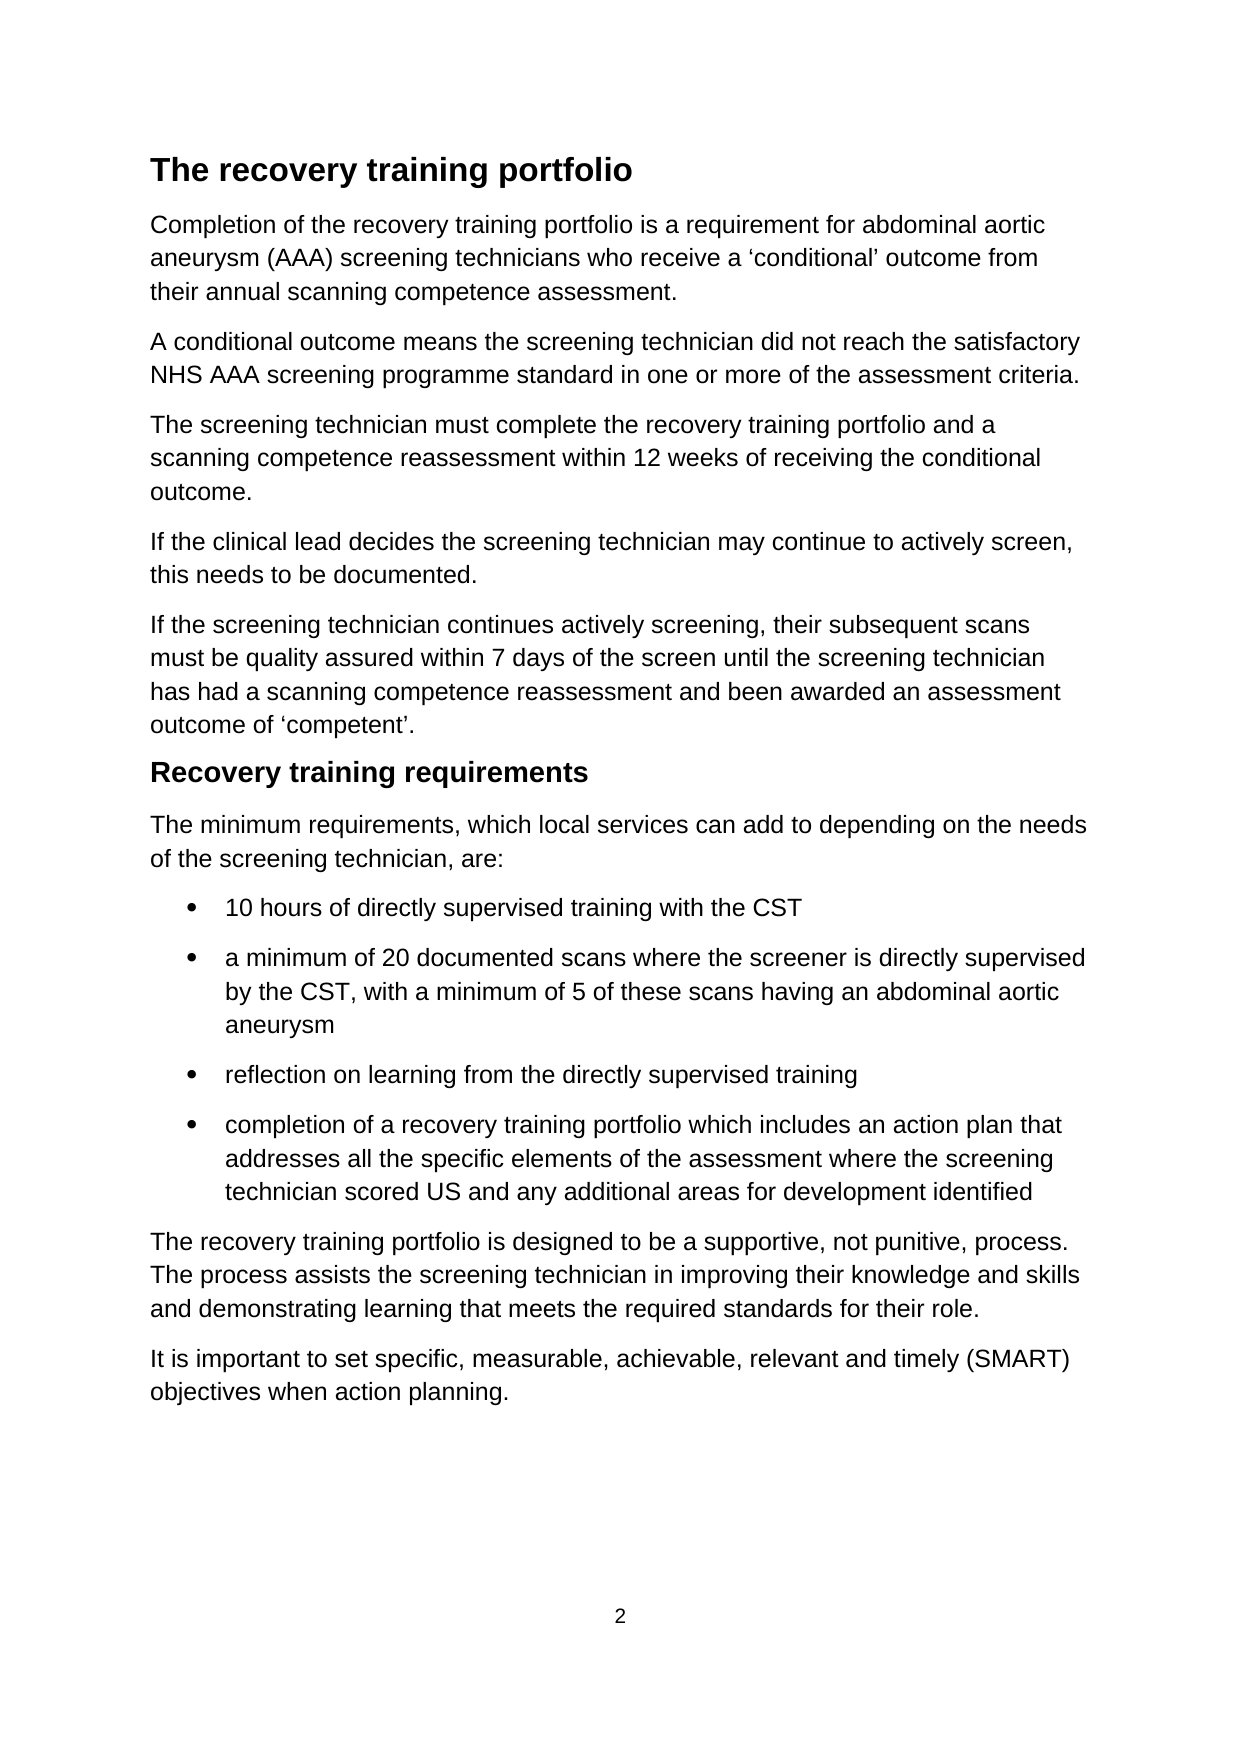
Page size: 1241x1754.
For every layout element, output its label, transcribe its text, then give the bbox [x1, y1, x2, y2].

list 10 hours of directly supervised training with the CST [187, 889, 1090, 922]
text The recovery training portfolio is designed to be a supportive, not punitive, process. The process assists the screening technician in improving their knowledge and skills and demonstrating learning that meets the required standards for their role. [150, 1222, 1090, 1322]
text It is important to set specific, measurable, achievable, relevant and timely (SMART) objectives when action planning. [150, 1339, 1090, 1406]
text A conditional outcome means the screening technician did not reach the satisfactory NHS AAA screening programme standard in one or more of the assessment criteria. [150, 322, 1090, 389]
list reflection on learning from the directly supervised training [187, 1056, 1090, 1089]
list a minimum of 20 documented scans where the screener is directly supervised by the CST, with a minimum of 5 of these scans having an abdominal aortic aneurysm [187, 939, 1090, 1039]
text Recovery training requirements [150, 755, 1090, 789]
text The minimum requirements, which local services can add to depending on the needs of the screening technician, are: [150, 806, 1090, 872]
text The screening technician must complete the recovery training portfolio and a scanning competence reassessment within 12 weeks of receiving the conditional outcome. [150, 405, 1090, 505]
text Completion of the recovery training portfolio is a requirement for abdominal aortic aneurysm (AAA) screening technicians who receive a ‘conditional’ outcome from their annual scanning competence assessment. [150, 205, 1090, 305]
list If the clinical lead decides the screening technician may continue to actively screen, this needs to be documented. [150, 522, 1090, 589]
list completion of a recovery training portfolio which includes an action plan that addresses all the specific elements of the assessment where the screening technician scored US and any additional areas for development identified [187, 1106, 1090, 1206]
text If the screening technician continues actively screening, their subsequent scans must be quality assured within 7 days of the screen until the screening technician has had a scanning competence reassessment and been awarded an assessment outcome of ‘competent’. [150, 605, 1090, 739]
text The recovery training portfolio [150, 150, 1090, 188]
